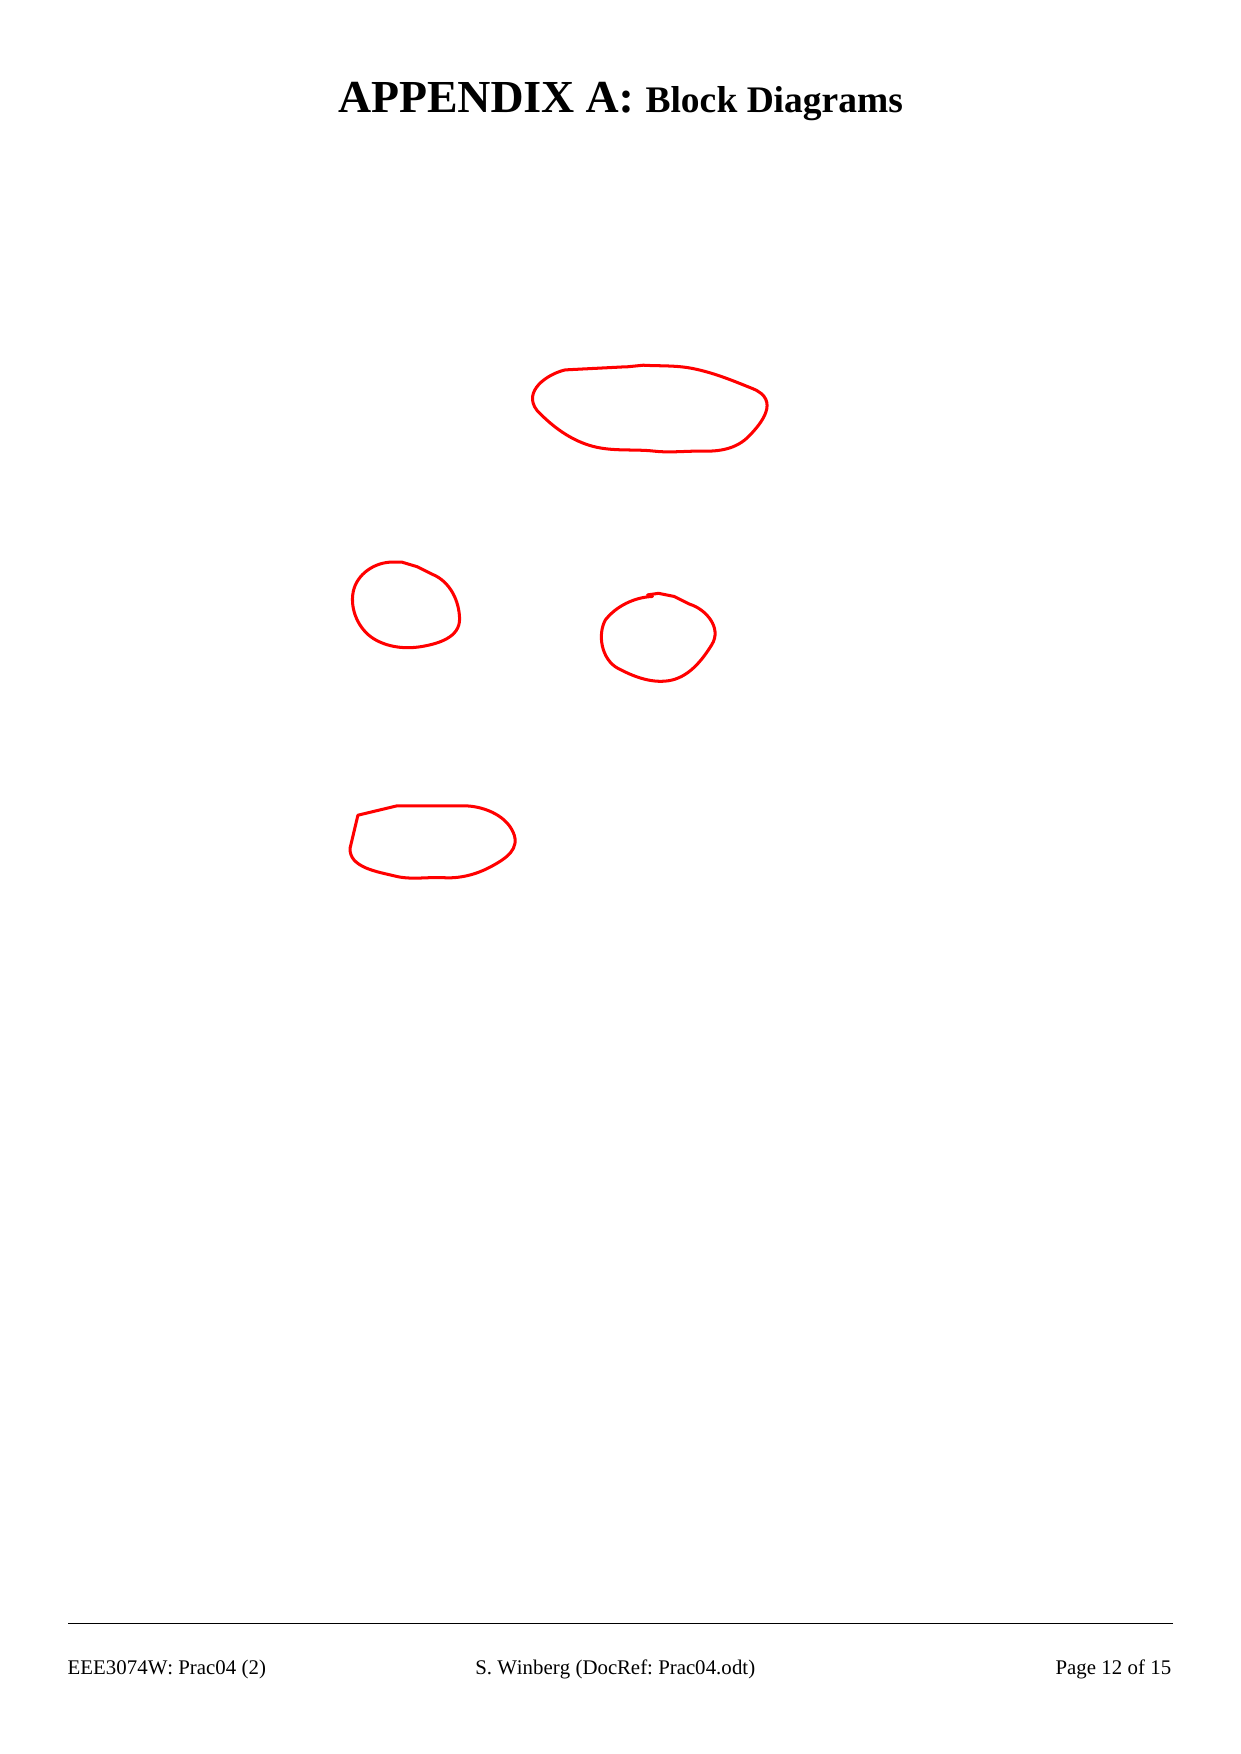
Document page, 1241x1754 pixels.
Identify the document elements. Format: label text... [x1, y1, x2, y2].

text APPENDIX A: Block Diagrams [67, 67, 1173, 123]
